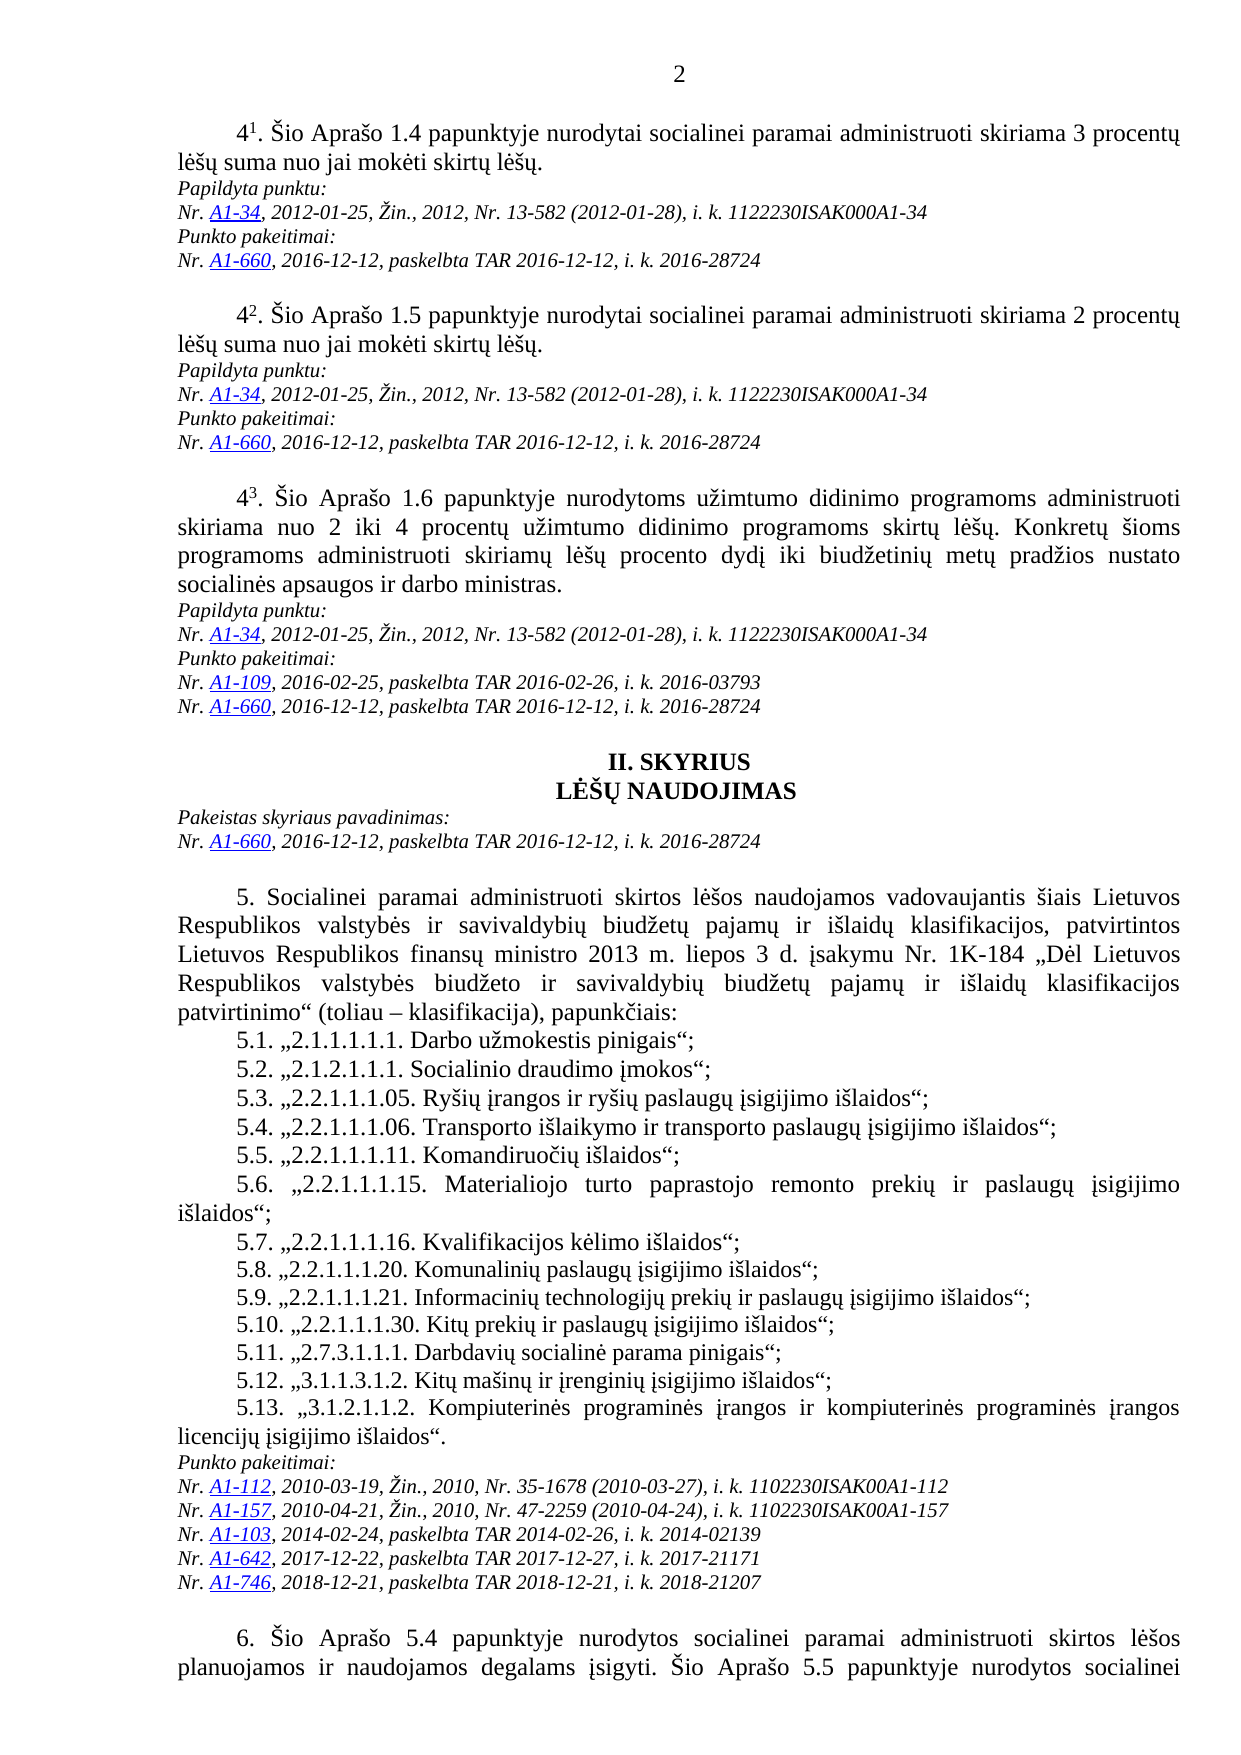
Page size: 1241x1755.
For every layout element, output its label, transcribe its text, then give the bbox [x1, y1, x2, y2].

text 5.6. „2.2.1.1.1.15. Materialiojo turto paprastojo remonto prekių ir paslaugų įsigijimo išlaidos“; [177, 1169, 1181, 1227]
text LĖŠŲ NAUDOJIMAS [177, 776, 1181, 805]
text 5.2. „2.1.2.1.1.1. Socialinio draudimo įmokos“; [177, 1054, 1181, 1083]
text Nr. A1-157, 2010-04-21, Žin., 2010, Nr. 47-2259 (2010-04-24), i. k. 1102230ISAK00A1-157 [177, 1498, 1181, 1522]
text 5.5. „2.2.1.1.1.11. Komandiruočių išlaidos“; [177, 1140, 1181, 1169]
text Papildyta punktu: [177, 358, 1181, 382]
text Nr. A1-660, 2016-12-12, paskelbta TAR 2016-12-12, i. k. 2016-28724 [177, 430, 1181, 454]
text Nr. A1-642, 2017-12-22, paskelbta TAR 2017-12-27, i. k. 2017-21171 [177, 1546, 1181, 1570]
text 5.9. „2.2.1.1.1.21. Informacinių technologijų prekių ir paslaugų įsigijimo išlaidos“; [177, 1283, 1181, 1311]
text Nr. A1-109, 2016-02-25, paskelbta TAR 2016-02-26, i. k. 2016-03793 [177, 670, 1181, 694]
text 5.8. „2.2.1.1.1.20. Komunalinių paslaugų įsigijimo išlaidos“; [177, 1255, 1181, 1283]
text 41. Šio Aprašo 1.4 papunktyje nurodytai socialinei paramai administruoti skiriama 3 procentų lėšų suma nuo jai mokėti skirtų lėšų. [177, 118, 1181, 176]
text Nr. A1-660, 2016-12-12, paskelbta TAR 2016-12-12, i. k. 2016-28724 [177, 829, 1181, 853]
text 6. Šio Aprašo 5.4 papunktyje nurodytos socialinei paramai administruoti skirtos lėšos planuojamos ir naudojamos degalams įsigyti. Šio Aprašo 5.5 papunktyje nurodytos socialinei [177, 1623, 1181, 1680]
text Nr. A1-112, 2010-03-19, Žin., 2010, Nr. 35-1678 (2010-03-27), i. k. 1102230ISAK00A1-112 [177, 1474, 1181, 1498]
text 5.13. „3.1.2.1.1.2. Kompiuterinės programinės įrangos ir kompiuterinės programinės įrangos licencijų įsigijimo išlaidos“. [177, 1393, 1181, 1450]
text Nr. A1-103, 2014-02-24, paskelbta TAR 2014-02-26, i. k. 2014-02139 [177, 1522, 1181, 1546]
text 5.3. „2.2.1.1.1.05. Ryšių įrangos ir ryšių paslaugų įsigijimo išlaidos“; [177, 1083, 1181, 1112]
text II. SKYRIUS [177, 747, 1181, 776]
text Pakeistas skyriaus pavadinimas: [177, 805, 1181, 829]
text Nr. A1-660, 2016-12-12, paskelbta TAR 2016-12-12, i. k. 2016-28724 [177, 694, 1181, 718]
text Punkto pakeitimai: [177, 646, 1181, 670]
text Punkto pakeitimai: [177, 224, 1181, 248]
text 5. Socialinei paramai administruoti skirtos lėšos naudojamos vadovaujantis šiais Lietuvos Respublikos valstybės ir savivaldybių biudžetų pajamų ir išlaidų klasifikacijos, patvirtintos Lietuvos Respublikos finansų ministro 2013 m. liepos 3 d. įsakymu Nr. 1K-184 „Dėl Lietuvos Respublikos valstybės biudžeto ir savivaldybių biudžetų pajamų ir išlaidų klasifikacijos patvirtinimo“ (toliau – klasifikacija), papunkčiais: [177, 882, 1181, 1025]
text 5.11. „2.7.3.1.1.1. Darbdavių socialinė parama pinigais“; [177, 1338, 1181, 1366]
text Nr. A1-746, 2018-12-21, paskelbta TAR 2018-12-21, i. k. 2018-21207 [177, 1570, 1181, 1594]
text 5.1. „2.1.1.1.1.1. Darbo užmokestis pinigais“; [177, 1025, 1181, 1054]
text 42. Šio Aprašo 1.5 papunktyje nurodytai socialinei paramai administruoti skiriama 2 procentų lėšų suma nuo jai mokėti skirtų lėšų. [177, 301, 1181, 358]
text Nr. A1-34, 2012-01-25, Žin., 2012, Nr. 13-582 (2012-01-28), i. k. 1122230ISAK000A1-34 [177, 382, 1181, 406]
text Nr. A1-34, 2012-01-25, Žin., 2012, Nr. 13-582 (2012-01-28), i. k. 1122230ISAK000A1-34 [177, 200, 1181, 224]
text Nr. A1-34, 2012-01-25, Žin., 2012, Nr. 13-582 (2012-01-28), i. k. 1122230ISAK000A1-34 [177, 622, 1181, 646]
text 43. Šio Aprašo 1.6 papunktyje nurodytoms užimtumo didinimo programoms administruoti skiriama nuo 2 iki 4 procentų užimtumo didinimo programoms skirtų lėšų. Konkretų šioms programoms administruoti skiriamų lėšų procento dydį iki biudžetinių metų pradžios nustato socialinės apsaugos ir darbo ministras. [177, 483, 1181, 598]
text Punkto pakeitimai: [177, 1450, 1181, 1474]
text Papildyta punktu: [177, 598, 1181, 622]
text 5.10. „2.2.1.1.1.30. Kitų prekių ir paslaugų įsigijimo išlaidos“; [177, 1311, 1181, 1338]
text 5.7. „2.2.1.1.1.16. Kvalifikacijos kėlimo išlaidos“; [177, 1227, 1181, 1255]
text Nr. A1-660, 2016-12-12, paskelbta TAR 2016-12-12, i. k. 2016-28724 [177, 248, 1181, 272]
text Papildyta punktu: [177, 176, 1181, 200]
text 5.4. „2.2.1.1.1.06. Transporto išlaikymo ir transporto paslaugų įsigijimo išlaidos“; [177, 1112, 1181, 1140]
text 5.12. „3.1.1.3.1.2. Kitų mašinų ir įrenginių įsigijimo išlaidos“; [177, 1366, 1181, 1393]
text Punkto pakeitimai: [177, 406, 1181, 430]
